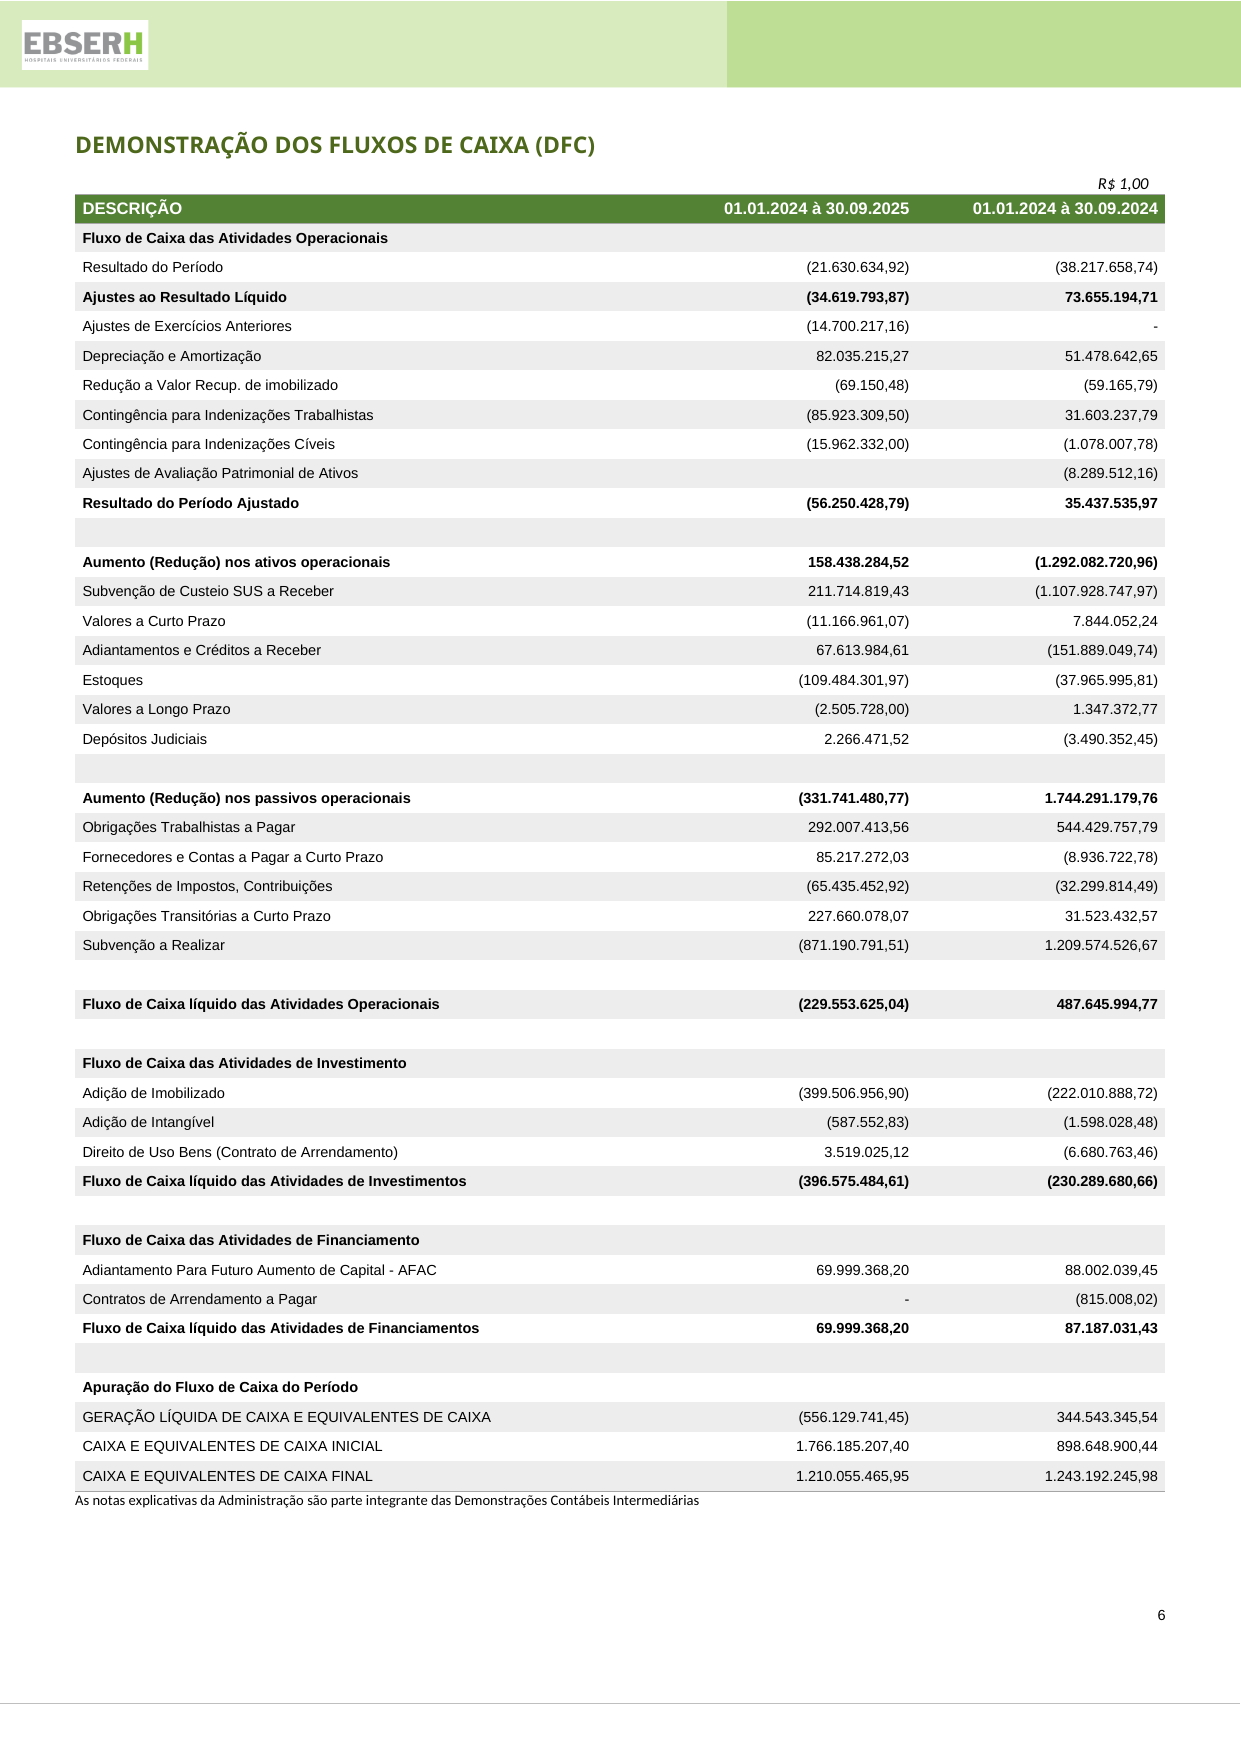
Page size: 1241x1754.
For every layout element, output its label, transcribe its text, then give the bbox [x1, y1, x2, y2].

table_cell 69.999.368,20 [668, 1314, 916, 1343]
table_cell - [668, 1284, 916, 1314]
table_cell (399.506.956,90) [668, 1078, 916, 1107]
table_cell 87.187.031,43 [916, 1314, 1165, 1343]
table_cell Fluxo de Caixa líquido das Atividades Operacionais [75, 990, 668, 1019]
table_cell [916, 1373, 1165, 1402]
table_cell CAIXA E EQUIVALENTES DE CAIXA FINAL [75, 1461, 668, 1491]
table_cell Ajustes ao Resultado Líquido [75, 282, 668, 311]
table_cell Redução a Valor Recup. de imobilizado [75, 370, 668, 400]
table_cell 158.438.284,52 [668, 547, 916, 577]
table_cell (1.107.928.747,97) [916, 577, 1165, 606]
table_cell 51.478.642,65 [916, 341, 1165, 370]
table_cell CAIXA E EQUIVALENTES DE CAIXA INICIAL [75, 1432, 668, 1461]
table_cell [668, 1225, 916, 1255]
table_cell Adiantamento Para Futuro Aumento de Capital - AFAC [75, 1255, 668, 1284]
table_cell Valores a Curto Prazo [75, 606, 668, 636]
table_cell [916, 1343, 1165, 1373]
table_cell (871.190.791,51) [668, 931, 916, 960]
table_cell Fluxo de Caixa das Atividades de Investimento [75, 1049, 668, 1078]
table_cell (11.166.961,07) [668, 606, 916, 636]
table_cell (38.217.658,74) [916, 253, 1165, 282]
table_cell 82.035.215,27 [668, 341, 916, 370]
table_cell Fluxo de Caixa líquido das Atividades de Investimentos [75, 1166, 668, 1196]
table_cell Fluxo de Caixa das Atividades de Financiamento [75, 1225, 668, 1255]
table_cell 1.347.372,77 [916, 695, 1165, 724]
table_header DESCRIÇÃO [75, 195, 668, 223]
table_cell 1.209.574.526,67 [916, 931, 1165, 960]
table_cell [916, 1019, 1165, 1048]
table_cell Aumento (Redução) nos passivos operacionais [75, 783, 668, 813]
table_cell Resultado do Período Ajustado [75, 488, 668, 518]
table_cell 88.002.039,45 [916, 1255, 1165, 1284]
table_cell [75, 960, 668, 989]
table_cell (8.289.512,16) [916, 459, 1165, 488]
table_cell [668, 459, 916, 488]
table_cell 69.999.368,20 [668, 1255, 916, 1284]
table_cell Contingência para Indenizações Cíveis [75, 429, 668, 459]
table_cell Subvenção de Custeio SUS a Receber [75, 577, 668, 606]
table_cell (8.936.722,78) [916, 842, 1165, 872]
table_cell (1.292.082.720,96) [916, 547, 1165, 577]
table_cell [668, 960, 916, 989]
table_cell (222.010.888,72) [916, 1078, 1165, 1107]
table_cell (1.598.028,48) [916, 1108, 1165, 1137]
table_cell Retenções de Impostos, Contribuições [75, 872, 668, 901]
table_cell Subvenção a Realizar [75, 931, 668, 960]
table_cell Fornecedores e Contas a Pagar a Curto Prazo [75, 842, 668, 872]
table_cell Depósitos Judiciais [75, 724, 668, 754]
table_cell (556.129.741,45) [668, 1402, 916, 1432]
table_cell - [916, 311, 1165, 341]
table_cell [668, 1196, 916, 1225]
table_cell Adiantamentos e Créditos a Receber [75, 636, 668, 665]
text As notas explicativas da Administração são parte integrante das Demonstrações Contábeis Intermediárias [75, 1492, 1165, 1509]
table_cell (1.078.007,78) [916, 429, 1165, 459]
table_cell (587.552,83) [668, 1108, 916, 1137]
table_cell [75, 518, 668, 547]
table_cell (85.923.309,50) [668, 400, 916, 429]
table_cell Estoques [75, 665, 668, 695]
table_cell [668, 224, 916, 252]
table_cell (230.289.680,66) [916, 1166, 1165, 1196]
table_cell Fluxo de Caixa líquido das Atividades de Financiamentos [75, 1314, 668, 1343]
table_cell Ajustes de Avaliação Patrimonial de Ativos [75, 459, 668, 488]
table_cell (69.150,48) [668, 370, 916, 400]
table_cell Depreciação e Amortização [75, 341, 668, 370]
table_cell (14.700.217,16) [668, 311, 916, 341]
table_header 01.01.2024 à 30.09.2025 [668, 195, 916, 223]
table_cell (331.741.480,77) [668, 783, 916, 813]
table_cell 31.603.237,79 [916, 400, 1165, 429]
table_cell [668, 1019, 916, 1048]
table_cell [668, 754, 916, 783]
table_cell [916, 1225, 1165, 1255]
table_cell 1.210.055.465,95 [668, 1461, 916, 1491]
table_cell 1.243.192.245,98 [916, 1461, 1165, 1491]
table_cell 544.429.757,79 [916, 813, 1165, 842]
table_cell [916, 1049, 1165, 1078]
table_cell 1.744.291.179,76 [916, 783, 1165, 813]
table_cell 73.655.194,71 [916, 282, 1165, 311]
table_cell [75, 754, 668, 783]
table_cell Fluxo de Caixa das Atividades Operacionais [75, 224, 668, 252]
table_cell (229.553.625,04) [668, 990, 916, 1019]
table_cell 67.613.984,61 [668, 636, 916, 665]
table_cell Contingência para Indenizações Trabalhistas [75, 400, 668, 429]
table_cell Obrigações Transitórias a Curto Prazo [75, 901, 668, 931]
table_cell [668, 518, 916, 547]
table_cell 1.766.185.207,40 [668, 1432, 916, 1461]
subtitle DEMONSTRAÇÃO DOS FLUXOS DE CAIXA (DFC) [75, 129, 1165, 161]
table_cell (32.299.814,49) [916, 872, 1165, 901]
table_cell 35.437.535,97 [916, 488, 1165, 518]
table_cell (37.965.995,81) [916, 665, 1165, 695]
table_cell 211.714.819,43 [668, 577, 916, 606]
table_cell Adição de Intangível [75, 1108, 668, 1137]
table_cell (21.630.634,92) [668, 253, 916, 282]
table_cell 85.217.272,03 [668, 842, 916, 872]
table_cell [75, 1343, 668, 1373]
table_cell [75, 1196, 668, 1225]
table_cell (2.505.728,00) [668, 695, 916, 724]
table_cell (6.680.763,46) [916, 1137, 1165, 1166]
table_cell 2.266.471,52 [668, 724, 916, 754]
table_cell (34.619.793,87) [668, 282, 916, 311]
table_cell (3.490.352,45) [916, 724, 1165, 754]
table_cell [668, 1049, 916, 1078]
table_cell 3.519.025,12 [668, 1137, 916, 1166]
table_cell Adição de Imobilizado [75, 1078, 668, 1107]
table_cell (56.250.428,79) [668, 488, 916, 518]
table_header 01.01.2024 à 30.09.2024 [916, 195, 1165, 223]
table_cell Obrigações Trabalhistas a Pagar [75, 813, 668, 842]
table_cell [668, 1343, 916, 1373]
table_cell (109.484.301,97) [668, 665, 916, 695]
table_cell 227.660.078,07 [668, 901, 916, 931]
table_cell GERAÇÃO LÍQUIDA DE CAIXA E EQUIVALENTES DE CAIXA [75, 1402, 668, 1432]
table_cell 898.648.900,44 [916, 1432, 1165, 1461]
table_cell Apuração do Fluxo de Caixa do Período [75, 1373, 668, 1402]
text R$ 1,00 [960, 173, 1165, 193]
table_cell [916, 960, 1165, 989]
table_cell Resultado do Período [75, 253, 668, 282]
table_cell Valores a Longo Prazo [75, 695, 668, 724]
table_cell (15.962.332,00) [668, 429, 916, 459]
table_cell (65.435.452,92) [668, 872, 916, 901]
table_cell Direito de Uso Bens (Contrato de Arrendamento) [75, 1137, 668, 1166]
table_cell (396.575.484,61) [668, 1166, 916, 1196]
table_cell Ajustes de Exercícios Anteriores [75, 311, 668, 341]
table_cell 31.523.432,57 [916, 901, 1165, 931]
table_cell (59.165,79) [916, 370, 1165, 400]
table_cell (151.889.049,74) [916, 636, 1165, 665]
table_cell [916, 518, 1165, 547]
table_cell (815.008,02) [916, 1284, 1165, 1314]
table_cell 292.007.413,56 [668, 813, 916, 842]
table_cell [916, 224, 1165, 252]
table_cell 487.645.994,77 [916, 990, 1165, 1019]
table_cell [668, 1373, 916, 1402]
table_cell [916, 1196, 1165, 1225]
table_cell Aumento (Redução) nos ativos operacionais [75, 547, 668, 577]
table_cell [916, 754, 1165, 783]
table_cell 7.844.052,24 [916, 606, 1165, 636]
table_cell Contratos de Arrendamento a Pagar [75, 1284, 668, 1314]
table_cell [75, 1019, 668, 1048]
table_cell 344.543.345,54 [916, 1402, 1165, 1432]
